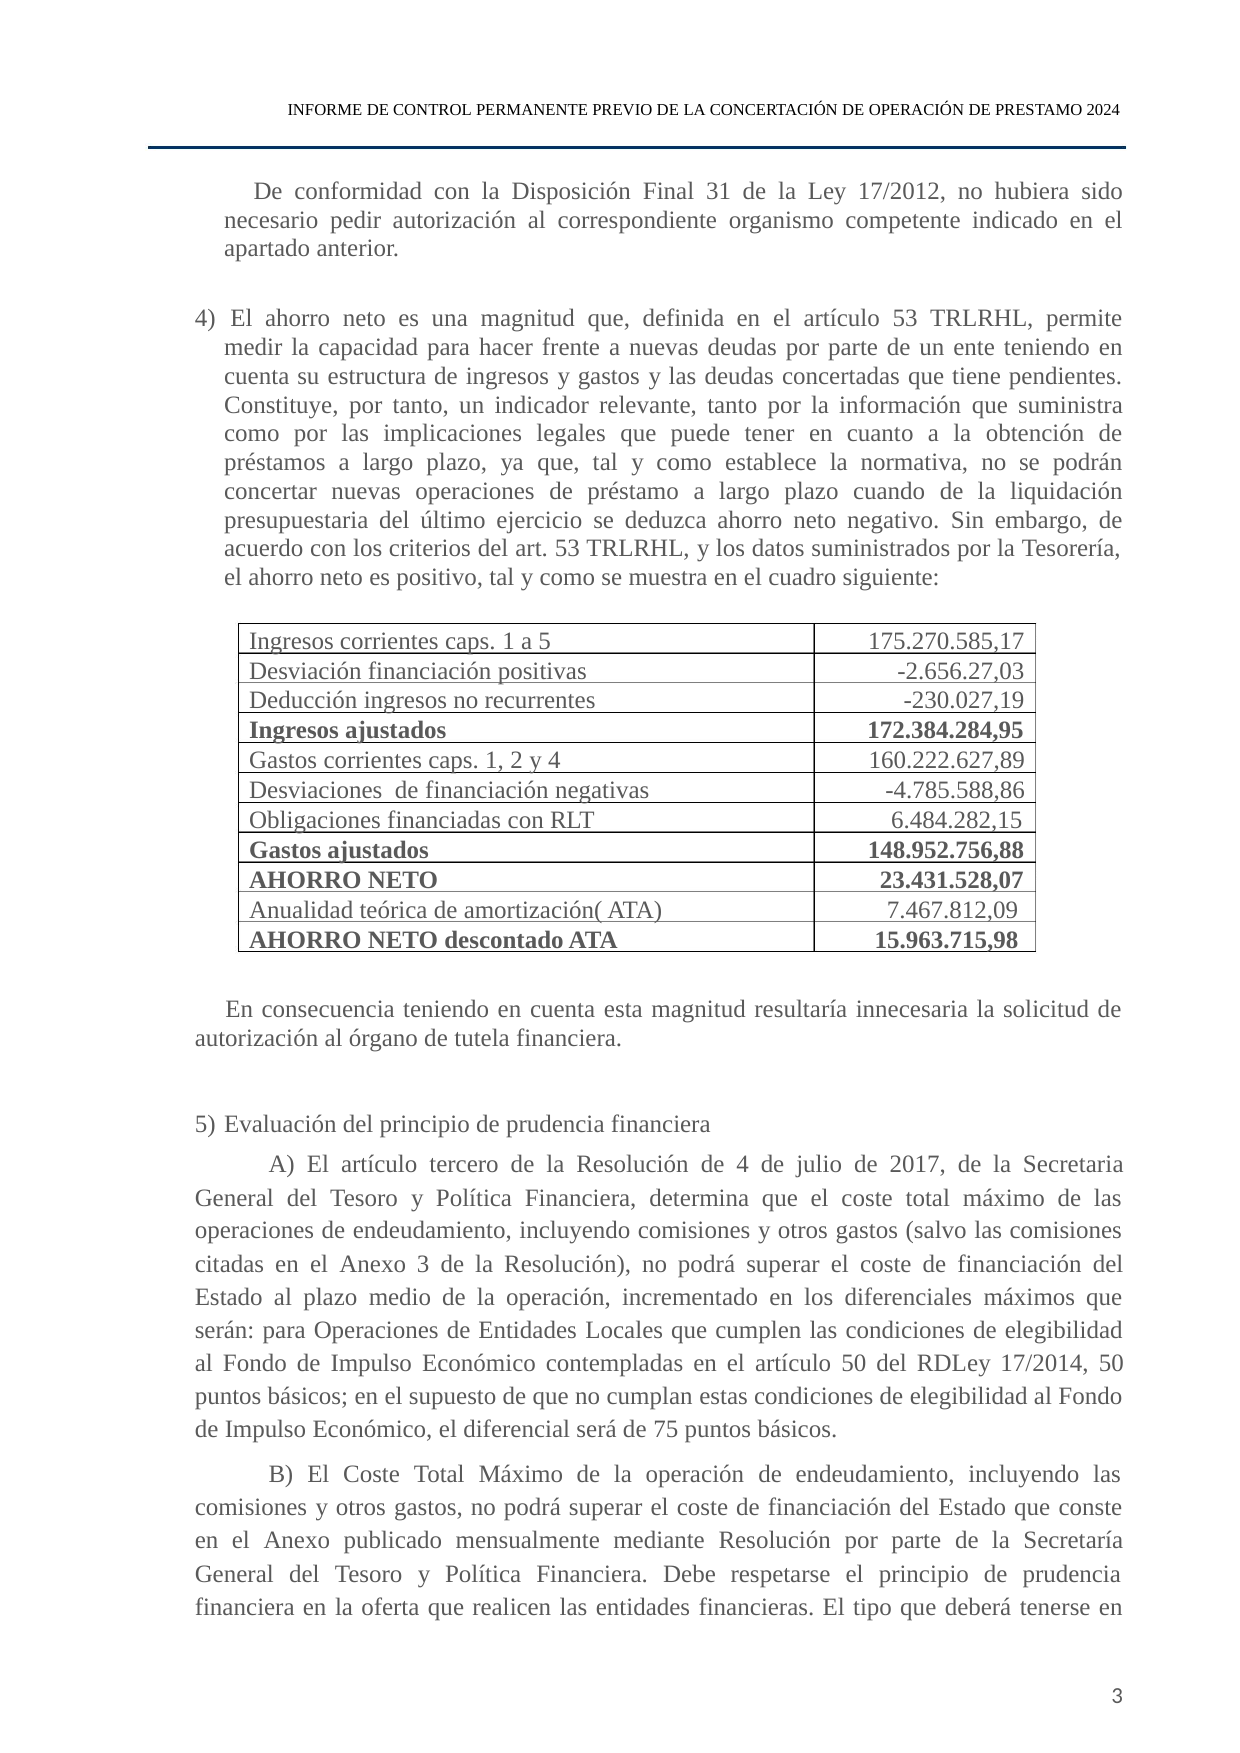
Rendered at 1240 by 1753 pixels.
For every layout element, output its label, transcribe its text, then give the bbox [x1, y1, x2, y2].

text B) El Coste Total Máximo de la operación de endeudamiento, incluyendo las comisiones y otros gastos, no podrá superar el coste de financiación del Estado que conste en el Anexo publicado mensualmente mediante Resolución por parte de la Secretaría General del Tesoro y Política Financiera. Debe respetarse el principio de prudencia financiera en la oferta que realicen las entidades financieras. El tipo que deberá tenerse en [194, 1456, 1229, 1622]
text De conformidad con la Disposición Final 31 de la Ley 17/2012, no hubiera sido necesario pedir autorización al correspondiente organismo competente indicado en el apartado anterior. [224, 176, 1229, 263]
text 5) Evaluación del principio de prudencia financiera [194, 1109, 1229, 1138]
text A) El artículo tercero de la Resolución de 4 de julio de 2017, de la Secretaria General del Tesoro y Política Financiera, determina que el coste total máximo de las operaciones de endeudamiento, incluyendo comisiones y otros gastos (salvo las comisiones citadas en el Anexo 3 de la Resolución), no podrá superar el coste de financiación del Estado al plazo medio de la operación, incrementado en los diferenciales máximos que serán: para Operaciones de Entidades Locales que cumplen las condiciones de elegibilidad al Fondo de Impulso Económico contempladas en el artículo 50 del RDLey 17/2014, 50 puntos básicos; en el supuesto de que no cumplan estas condiciones de elegibilidad al Fondo de Impulso Económico, el diferencial será de 75 puntos básicos. [194, 1147, 1229, 1444]
text 4) El ahorro neto es una magnitud que, definida en el artículo 53 TRLRHL, permite medir la capacidad para hacer frente a nuevas deudas por parte de un ente teniendo en cuenta su estructura de ingresos y gastos y las deudas concertadas que tiene pendientes. Constituye, por tanto, un indicador relevante, tanto por la información que suministra como por las implicaciones legales que puede tener en cuanto a la obtención de préstamos a largo plazo, ya que, tal y como establece la normativa, no se podrán concertar nuevas operaciones de préstamo a largo plazo cuando de la liquidación presupuestaria del último ejercicio se deduzca ahorro neto negativo. Sin embargo, de acuerdo con los criterios del art. 53 TRLRHL, y los datos suministrados por la Tesorería, el ahorro neto es positivo, tal y como se muestra en el cuadro siguiente: [194, 304, 1229, 591]
text Ingresos corrientes caps. 1 a 5 175.270.585,17 Desviación financiación positivas -2.656.27,03 Deducción ingresos no recurrentes -230.027,19 Ingresos ajustados 172.384.284,95 Gastos corrientes caps. 1, 2 y 4 160.222.627,89 Desviaciones de financiación negativas -4.785.588,86 Obligaciones financiadas con RLT 6.484.282,15 Gastos ajustados 148.952.756,88 AHORRO NETO 23.431.528,07 Anualidad teórica de amortización( ATA) 7.467.812,09 AHORRO NETO descontado ATA 15.963.715,98 [1038, 625, 1229, 954]
text En consecuencia teniendo en cuenta esta magnitud resultaría innecesaria la solicitud de autorización al órgano de tutela financiera. [194, 994, 1229, 1052]
text INFORME DE CONTROL PERMANENTE PREVIO DE LA CONCERTACIÓN DE OPERACIÓN DE PRESTAMO 2024 [287, 99, 1229, 119]
text 3 [1111, 1680, 1229, 1709]
